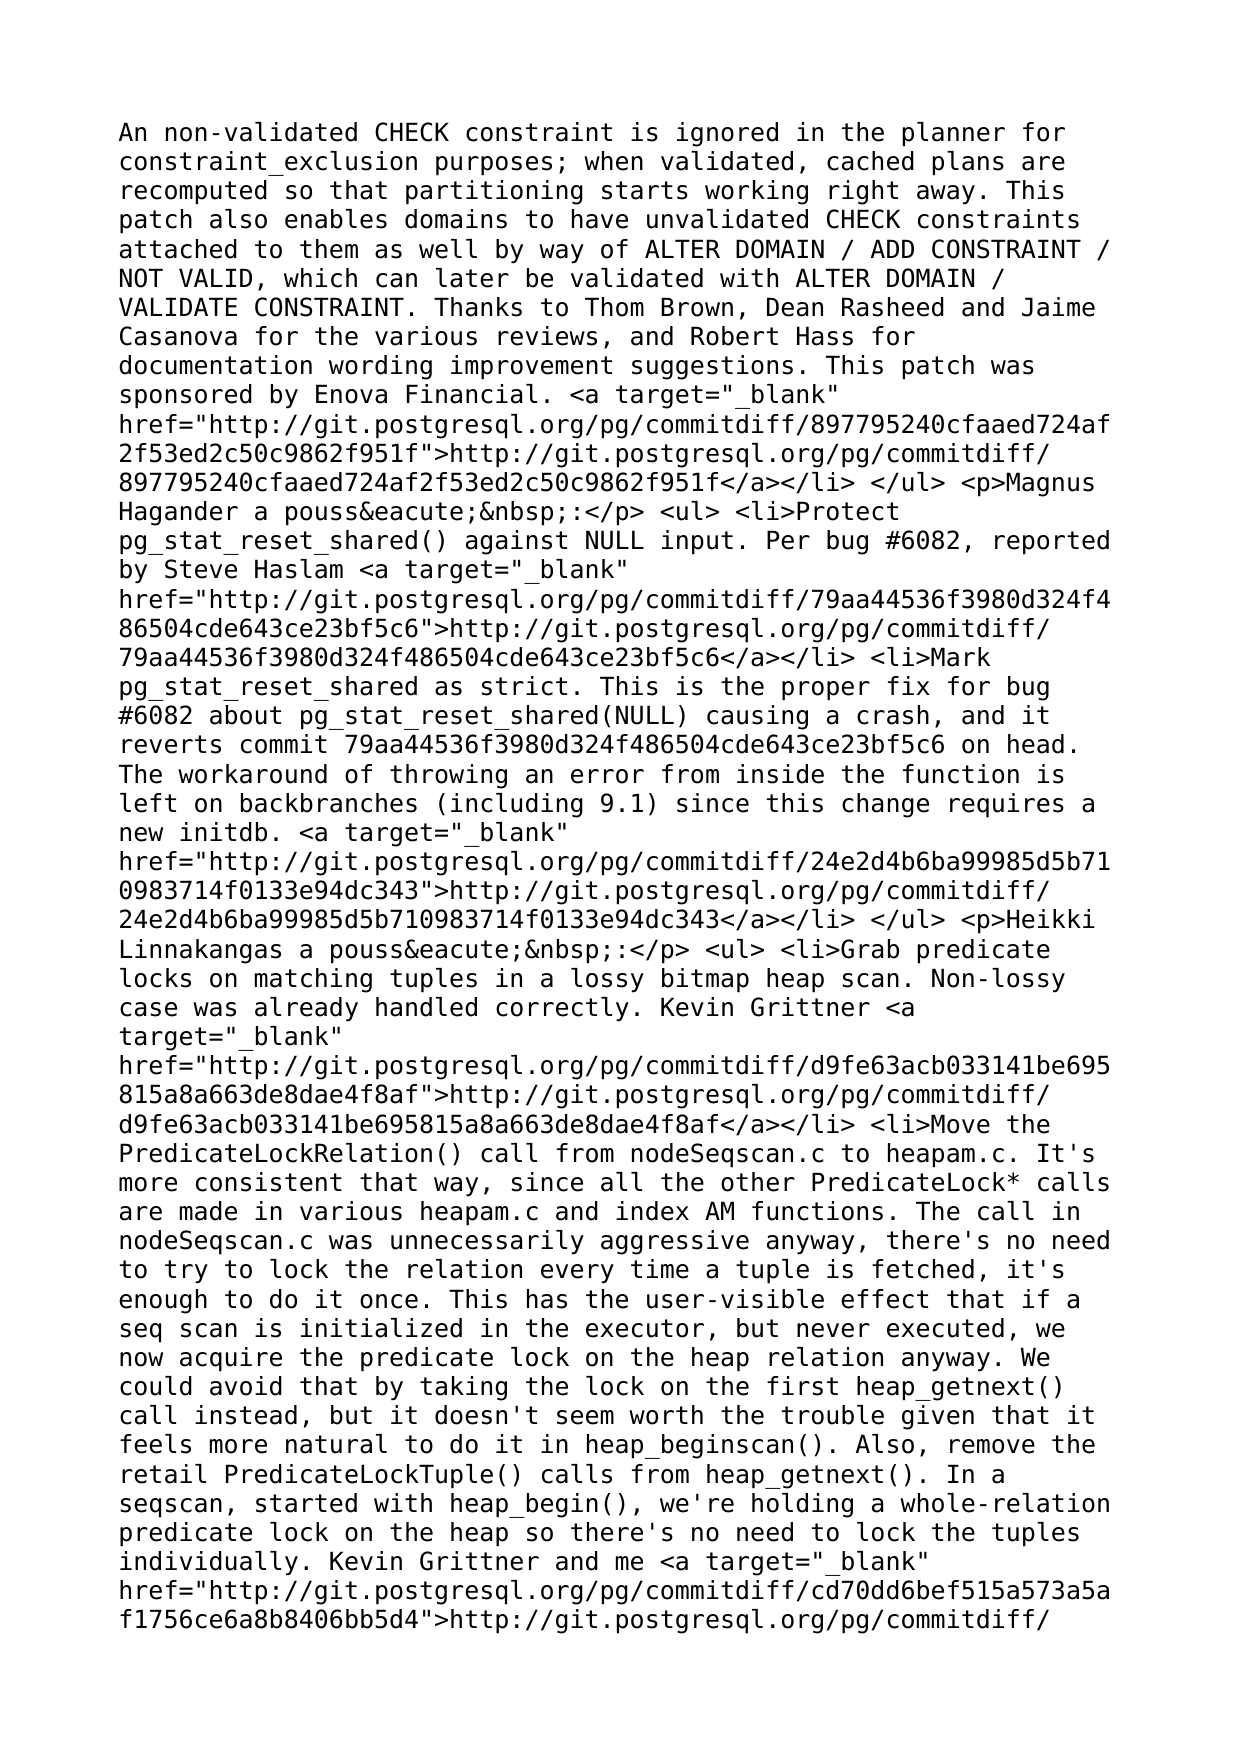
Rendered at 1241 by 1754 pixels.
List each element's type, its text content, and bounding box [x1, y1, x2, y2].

text An non-validated CHECK constraint is ignored in the planner for constraint_exclusion purposes; when validated, cached plans are recomputed so that partitioning starts working right away. This patch also enables domains to have unvalidated CHECK constraints attached to them as well by way of ALTER DOMAIN / ADD CONSTRAINT / NOT VALID, which can later be validated with ALTER DOMAIN / VALIDATE CONSTRAINT. Thanks to Thom Brown, Dean Rasheed and Jaime Casanova for the various reviews, and Robert Hass for documentation wording improvement suggestions. This patch was sponsored by Enova Financial. <a target="_blank" href="http://git.postgresql.org/pg/commitdiff/897795240cfaaed724af2f53ed2c50c9862f951f">http://git.postgresql.org/pg/commitdiff/897795240cfaaed724af2f53ed2c50c9862f951f</a></li> </ul> <p>Magnus Hagander a pouss&eacute;&nbsp;:</p> <ul> <li>Protect pg_stat_reset_shared() against NULL input. Per bug #6082, reported by Steve Haslam <a target="_blank" href="http://git.postgresql.org/pg/commitdiff/79aa44536f3980d324f486504cde643ce23bf5c6">http://git.postgresql.org/pg/commitdiff/79aa44536f3980d324f486504cde643ce23bf5c6</a></li> <li>Mark pg_stat_reset_shared as strict. This is the proper fix for bug #6082 about pg_stat_reset_shared(NULL) causing a crash, and it reverts commit 79aa44536f3980d324f486504cde643ce23bf5c6 on head. The workaround of throwing an error from inside the function is left on backbranches (including 9.1) since this change requires a new initdb. <a target="_blank" href="http://git.postgresql.org/pg/commitdiff/24e2d4b6ba99985d5b710983714f0133e94dc343">http://git.postgresql.org/pg/commitdiff/24e2d4b6ba99985d5b710983714f0133e94dc343</a></li> </ul> <p>Heikki Linnakangas a pouss&eacute;&nbsp;:</p> <ul> <li>Grab predicate locks on matching tuples in a lossy bitmap heap scan. Non-lossy case was already handled correctly. Kevin Grittner <a target="_blank" href="http://git.postgresql.org/pg/commitdiff/d9fe63acb033141be695815a8a663de8dae4f8af">http://git.postgresql.org/pg/commitdiff/d9fe63acb033141be695815a8a663de8dae4f8af</a></li> <li>Move the PredicateLockRelation() call from nodeSeqscan.c to heapam.c. It's more consistent that way, since all the other PredicateLock* calls are made in various heapam.c and index AM functions. The call in nodeSeqscan.c was unnecessarily aggressive anyway, there's no need to try to lock the relation every time a tuple is fetched, it's enough to do it once. This has the user-visible effect that if a seq scan is initialized in the executor, but never executed, we now acquire the predicate lock on the heap relation anyway. We could avoid that by taking the lock on the first heap_getnext() call instead, but it doesn't seem worth the trouble given that it feels more natural to do it in heap_beginscan(). Also, remove the retail PredicateLockTuple() calls from heap_getnext(). In a seqscan, started with heap_begin(), we're holding a whole-relation predicate lock on the heap so there's no need to lock the tuples individually. Kevin Grittner and me <a target="_blank" href="http://git.postgresql.org/pg/commitdiff/cd70dd6bef515a573a5af1756ce6a8b8406bb5d4">http://git.postgresql.org/pg/commitdiff/ [118, 118, 1122, 1635]
